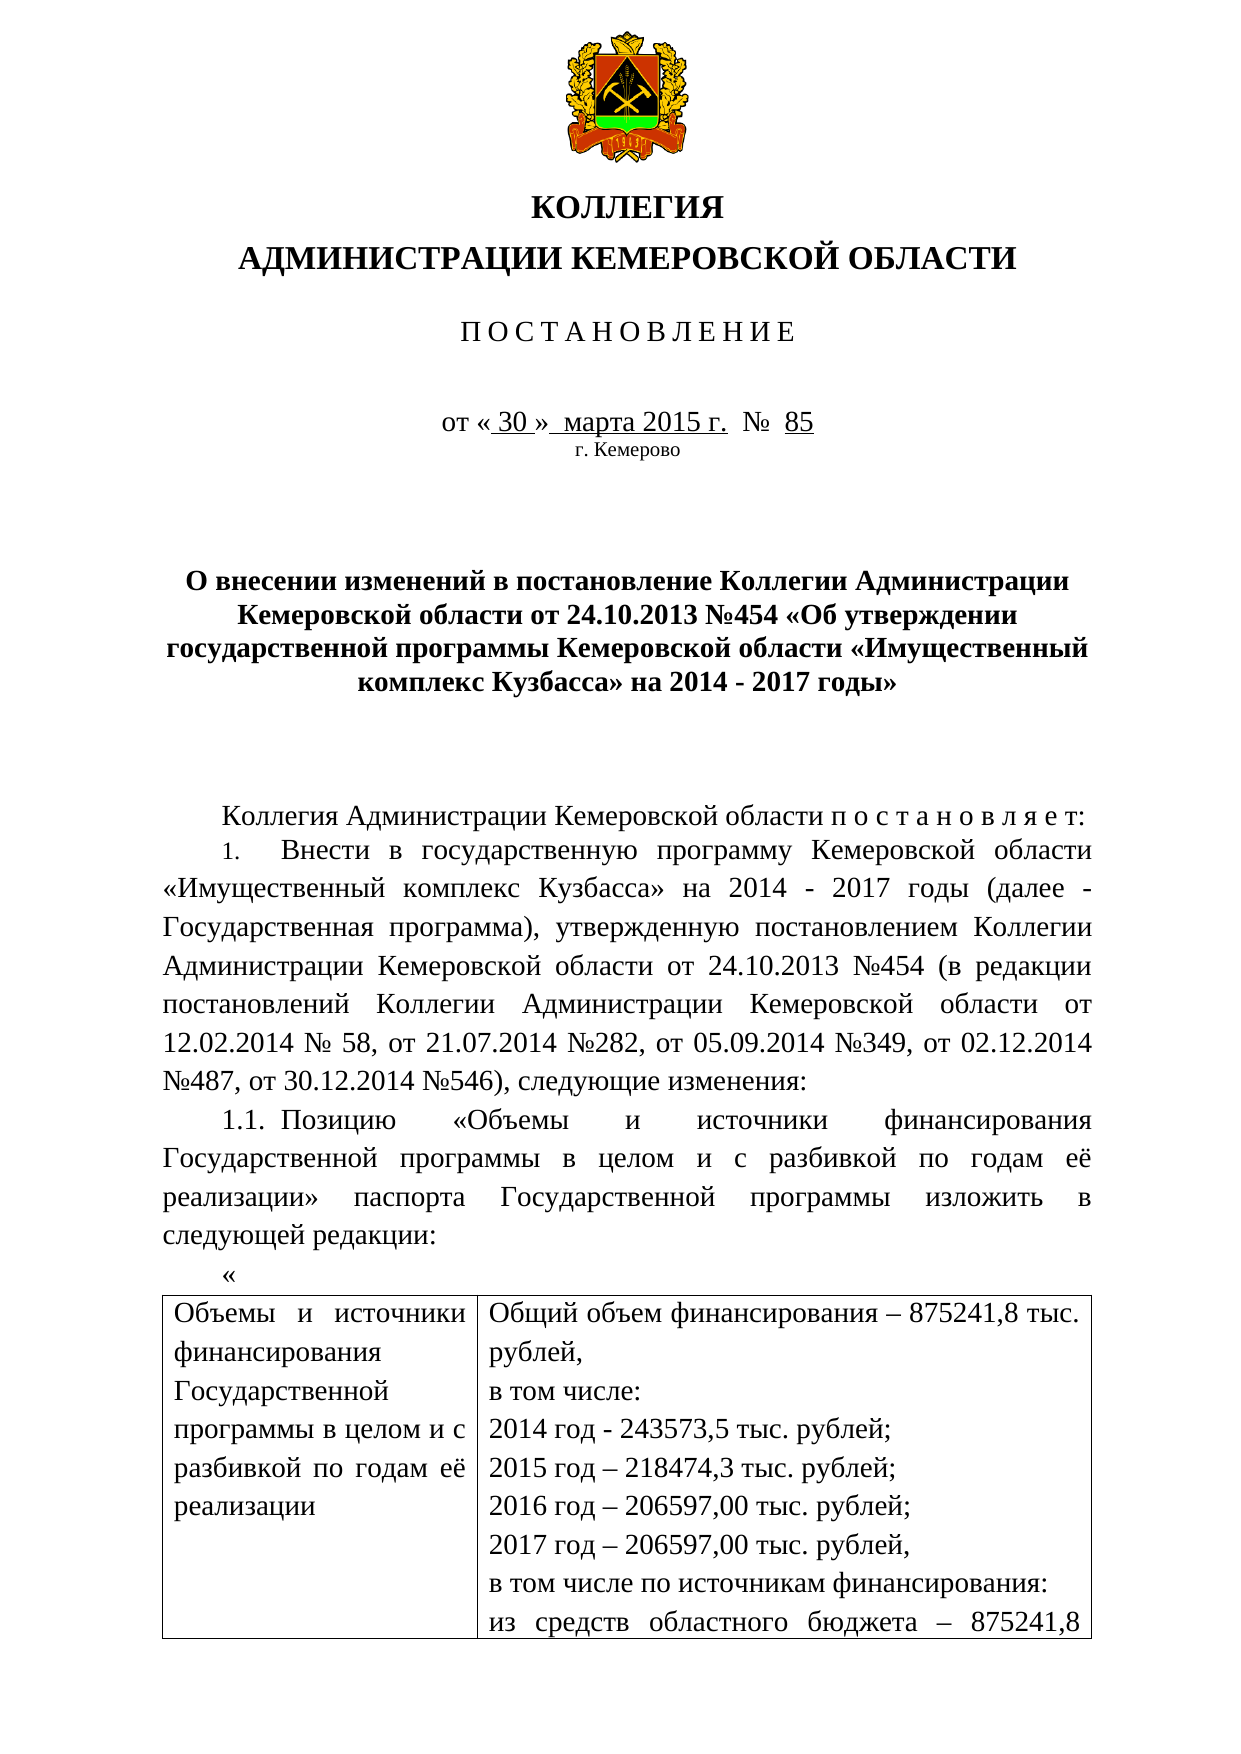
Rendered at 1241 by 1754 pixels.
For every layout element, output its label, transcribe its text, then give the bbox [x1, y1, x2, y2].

text ПОСТАНОВЛЕНИЕ [162, 314, 1092, 347]
list Позицию «Объемы и источники финансирования Государственной программы в целом и с разбивкой по годам её реализации» паспорта Государственной программы изложить в следующей редакции: [162, 1102, 1092, 1251]
list Внести в государственную программу Кемеровской области «Имущественный комплекс Кузбасса» на 2014 - 2017 годы (далее -Государственная программа), утвержденную постановлением Коллегии Администрации Кемеровской области от 24.10.2013 №454 (в редакции постановлений Коллегии Администрации Кемеровской области от 12.02.2014 № 58, от 21.07.2014 №282, от 05.09.2014 №349, от 02.12.2014 №487, от 30.12.2014 №546), следующие изменения: [162, 832, 1092, 1097]
table_header Общий объем финансирования – 875241,8 тыс. рублей, в том числе: 2014 год - 243573,5 тыс. рублей; 2015 год – 218474,3 тыс. рублей; 2016 год – 206597,00 тыс. рублей; 2017 год – 206597,00 тыс. рублей, в том числе по источникам финансирования: из средств областного бюджета – 875241,8 [478, 1296, 1091, 1637]
text Коллегия Администрации Кемеровской области п о с т а н о в л я е т: [162, 798, 1092, 832]
text КОЛЛЕГИЯ [162, 187, 1092, 226]
text « [162, 1256, 1092, 1289]
text г. Кемерово [162, 437, 1092, 461]
text О внесении изменений в постановление Коллегии Администрации Кемеровской области от 24.10.2013 №454 «Об утверждении государственной программы Кемеровской области «Имущественный комплекс Кузбасса» на 2014 - 2017 годы» [162, 563, 1092, 698]
text АДМИНИСТРАЦИИ КЕМЕРОВСКОЙ ОБЛАСТИ [162, 238, 1092, 276]
text от « 30 » марта 2015 г. № 85 [162, 404, 1092, 437]
table_header Объемы и источники финансирования Государственной программы в целом и с разбивкой по годам её реализации [163, 1296, 477, 1637]
